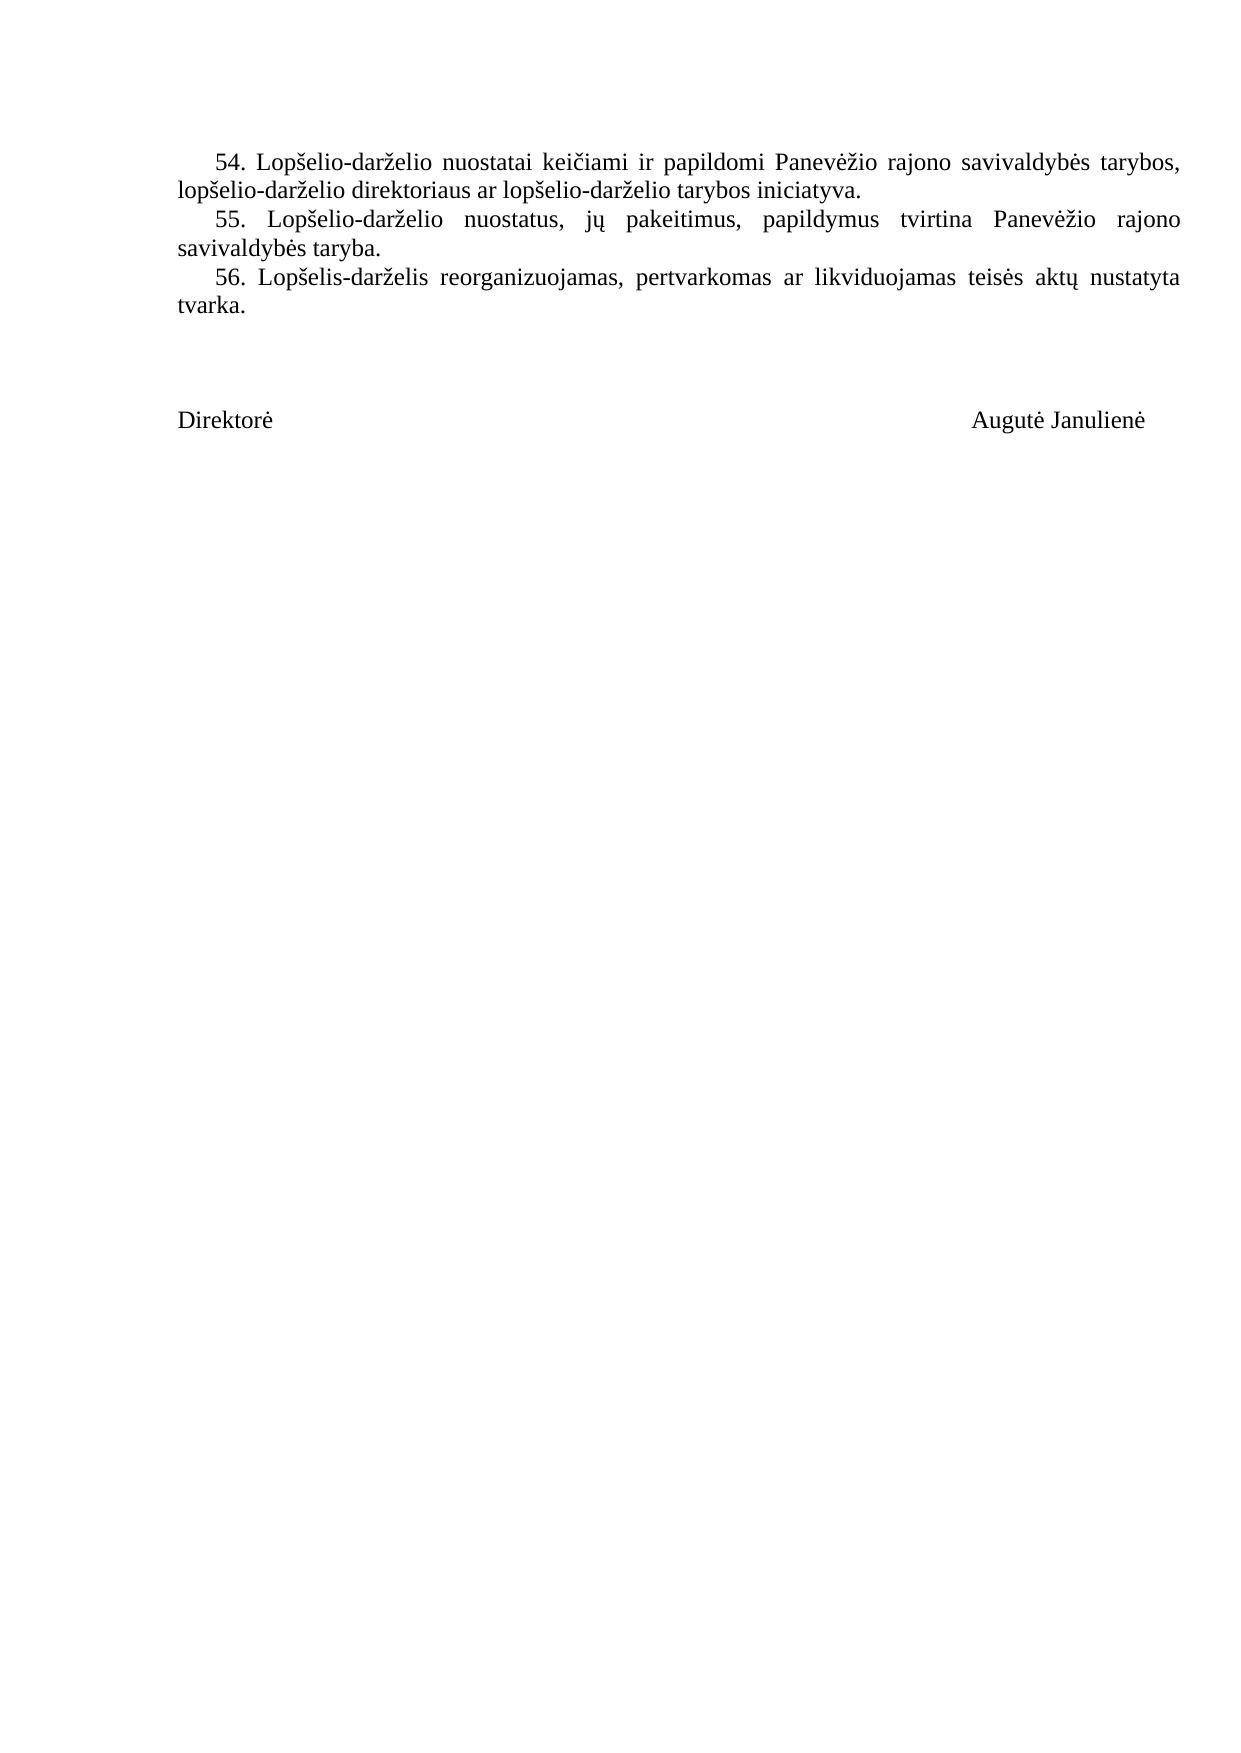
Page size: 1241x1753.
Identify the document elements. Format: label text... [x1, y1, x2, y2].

text Direktorė Augutė Janulienė [177, 406, 1181, 434]
text 55. Lopšelio-darželio nuostatus, jų pakeitimus, papildymus tvirtina Panevėžio rajono savivaldybės taryba. [177, 204, 1181, 262]
text 56. Lopšelis-darželis reorganizuojamas, pertvarkomas ar likviduojamas teisės aktų nustatyta tvarka. [177, 262, 1181, 319]
text 54. Lopšelio-darželio nuostatai keičiami ir papildomi Panevėžio rajono savivaldybės tarybos, lopšelio-darželio direktoriaus ar lopšelio-darželio tarybos iniciatyva. [177, 147, 1181, 204]
